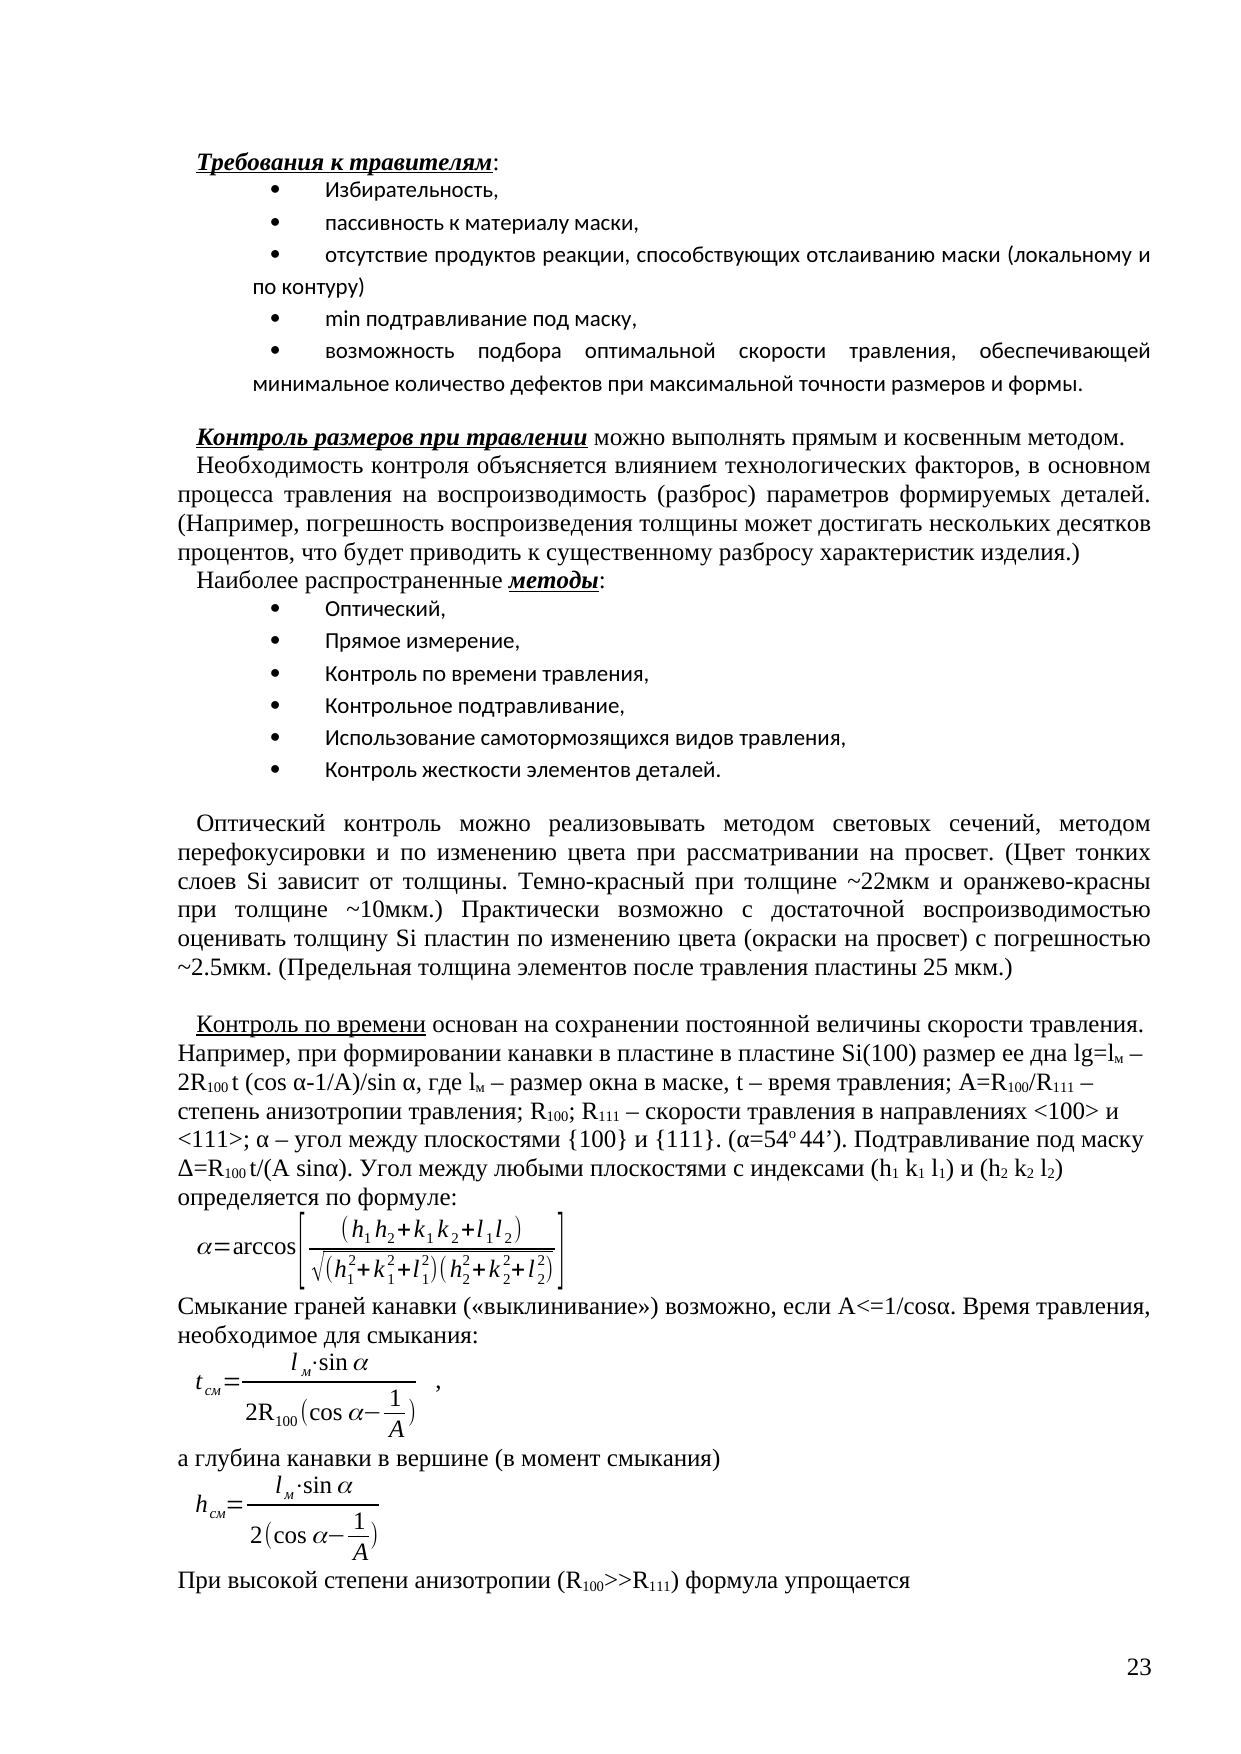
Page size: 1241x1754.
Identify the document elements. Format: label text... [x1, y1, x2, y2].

text Контроль размеров при травлении можно выполнять прямым и косвенным методом. [177, 422, 1152, 451]
list пассивность к материалу маски, [252, 208, 1152, 236]
text Контроль по времени основан на сохранении постоянной величины скорости травления. [177, 1009, 1152, 1038]
list Избирательность, [252, 176, 1152, 204]
list Контрольное подтравливание, [252, 691, 1152, 719]
list Контроль жесткости элементов деталей. [252, 755, 1152, 783]
text Наиболее распространенные методы: [177, 566, 1152, 594]
list min подтравливание под маску, [252, 304, 1152, 332]
list Контроль по времени травления, [252, 659, 1152, 687]
list Оптический, [252, 594, 1152, 622]
text Оптический контроль можно реализовывать методом световых сечений, методом перефокусировки и по изменению цвета при рассматривании на просвет. (Цвет тонких слоев Si зависит от толщины. Темно-красный при толщине ~22мкм и оранжево-красны при толщине ~10мкм.) Практически возможно с достаточной воспроизводимостью оценивать толщину Si пластин по изменению цвета (окраски на просвет) с погрешностью ~2.5мкм. (Предельная толщина элементов после травления пластины 25 мкм.) [177, 808, 1152, 981]
text , а глубина канавки в вершине (в момент смыкания) При высокой степени анизотропии (R100>>R111) формула упрощается , где lм – размер в маске, α – угол между кристаллографическими плоскостями. [177, 1348, 1152, 1594]
list Прямое измерение, [252, 626, 1152, 654]
list Использование самотормозящихся видов травления, [252, 723, 1152, 751]
list отсутствие продуктов реакции, способствующих отслаиванию маски (локальному и по контуру) [252, 240, 1152, 300]
text Требования к травителям: [177, 147, 1152, 176]
text Необходимость контроля объясняется влиянием технологических факторов, в основном процесса травления на воспроизводимость (разброс) параметров формируемых деталей.(Например, погрешность воспроизведения толщины может достигать нескольких десятков процентов, что будет приводить к существенному разбросу характеристик изделия.) [177, 451, 1152, 566]
text Например, при формировании канавки в пластине в пластине Si(100) размер ее дна lg=lм – 2R100 t (cos α-1/A)/sin α, где lм – размер окна в маске, t – время травления; A=R100/R111 – степень анизотропии травления; R100; R111 – скорости травления в направлениях <100> и <111>; α – угол между плоскостями {100} и {111}. (α=54о 44’). Подтравливание под маску Δ=R100 t/(A sinα). Угол между любыми плоскостями с индексами (h1 k1 l1) и (h2 k2 l2) определяется по формуле: Смыкание граней канавки («выклинивание») возможно, если A<=1/cosα. Время травления, необходимое для смыкания: [177, 1038, 1152, 1348]
list возможность подбора оптимальной скорости травления, обеспечивающей минимальное количество дефектов при максимальной точности размеров и формы. [252, 337, 1152, 397]
